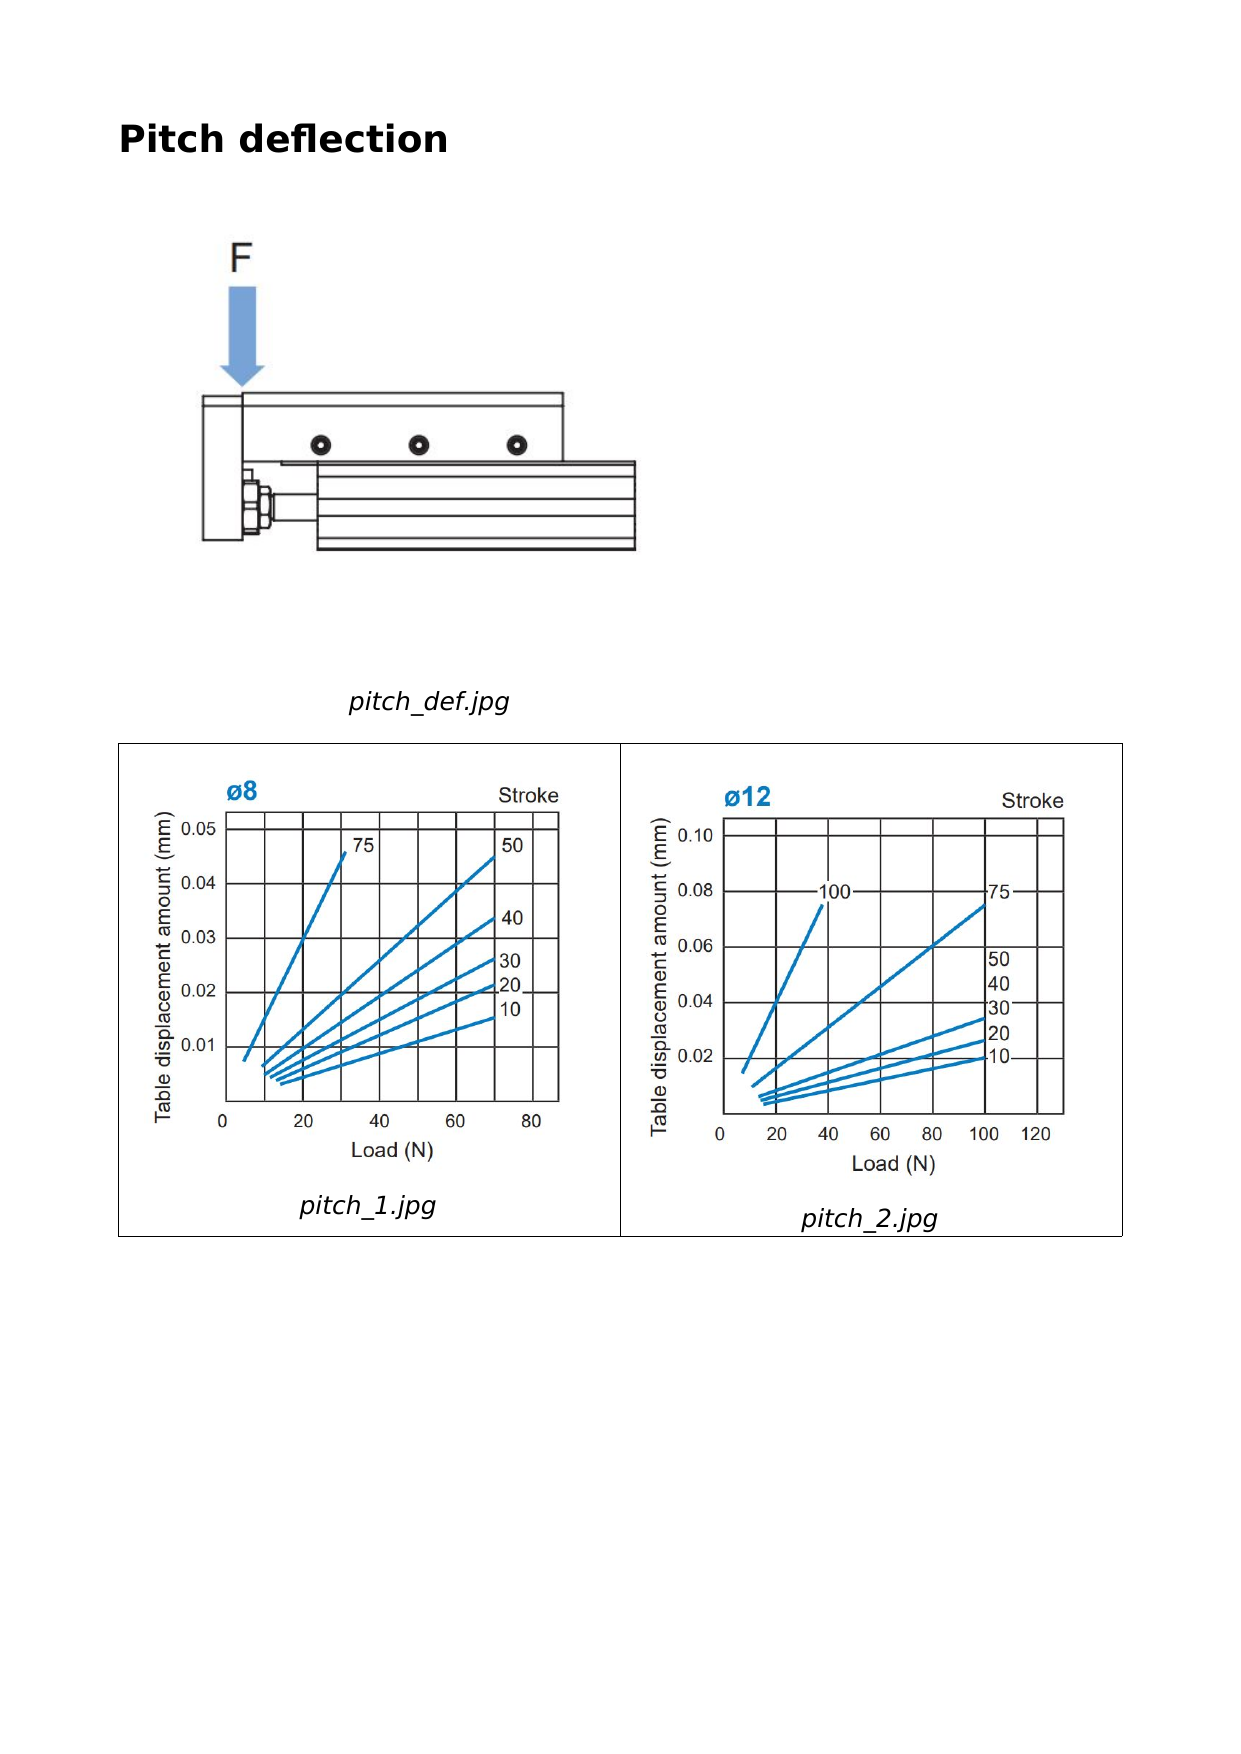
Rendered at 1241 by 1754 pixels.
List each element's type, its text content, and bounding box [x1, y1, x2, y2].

text pitch_def.jpg [118, 687, 743, 716]
subtitle Pitch deflection [118, 118, 1122, 162]
picture [622, 758, 1120, 1204]
picture [118, 186, 744, 687]
table_header [119, 744, 620, 1236]
picture [121, 758, 618, 1191]
table_header [621, 744, 1122, 1236]
